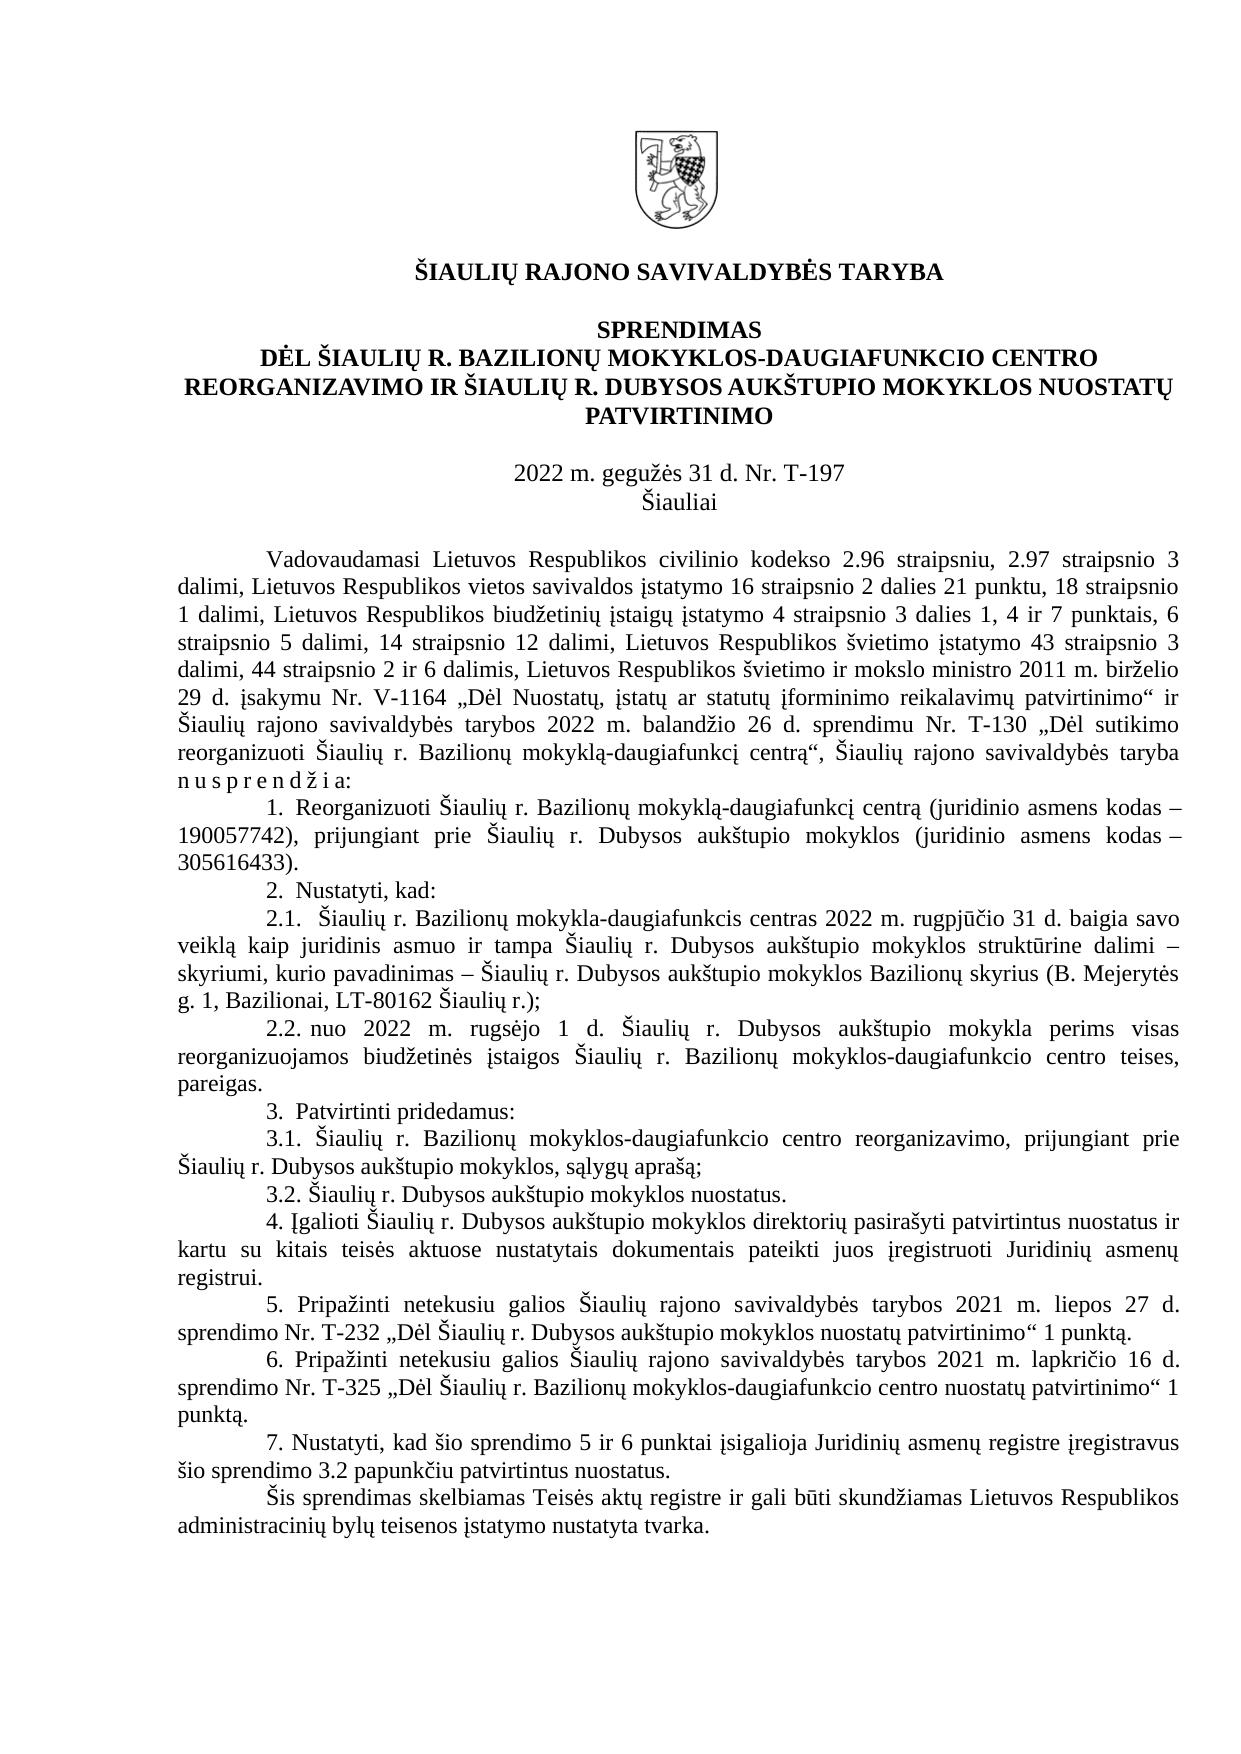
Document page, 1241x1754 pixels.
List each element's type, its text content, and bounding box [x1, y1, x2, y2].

text 4. Įgalioti Šiaulių r. Dubysos aukštupio mokyklos direktorių pasirašyti patvirtintus nuostatus ir kartu su kitais teisės aktuose nustatytais dokumentais pateikti juos įregistruoti Juridinių asmenų registrui. [177, 1207, 1181, 1290]
text Vadovaudamasi Lietuvos Respublikos civilinio kodekso 2.96 straipsniu, 2.97 straipsnio 3 dalimi, Lietuvos Respublikos vietos savivaldos įstatymo 16 straipsnio 2 dalies 21 punktu, 18 straipsnio 1 dalimi, Lietuvos Respublikos biudžetinių įstaigų įstatymo 4 straipsnio 3 dalies 1, 4 ir 7 punktais, 6 straipsnio 5 dalimi, 14 straipsnio 12 dalimi, Lietuvos Respublikos švietimo įstatymo 43 straipsnio 3 dalimi, 44 straipsnio 2 ir 6 dalimis, Lietuvos Respublikos švietimo ir mokslo ministro 2011 m. birželio 29 d. įsakymu Nr. V-1164 „Dėl Nuostatų, įstatų ar statutų įforminimo reikalavimų patvirtinimo“ ir Šiaulių rajono savivaldybės tarybos 2022 m. balandžio 26 d. sprendimu Nr. T-130 „Dėl sutikimo reorganizuoti Šiaulių r. Bazilionų mokyklą-daugiafunkcį centrą“, Šiaulių rajono savivaldybės taryba nusprendžia: [177, 545, 1181, 793]
text SPRENDIMAS [177, 315, 1181, 343]
text 2.2. nuo 2022 m. rugsėjo 1 d. Šiaulių r. Dubysos aukštupio mokykla perims visas reorganizuojamos biudžetinės įstaigos Šiaulių r. Bazilionų mokyklos-daugiafunkcio centro teises, pareigas. [177, 1014, 1181, 1097]
text Šis sprendimas skelbiamas Teisės aktų registre ir gali būti skundžiamas Lietuvos Respublikos administracinių bylų teisenos įstatymo nustatyta tvarka. [177, 1483, 1181, 1538]
text Šiauliai [177, 487, 1181, 516]
text 3. Patvirtinti pridedamus: [177, 1097, 1181, 1124]
text 7. Nustatyti, kad šio sprendimo 5 ir 6 punktai įsigalioja Juridinių asmenų registre įregistravus šio sprendimo 3.2 papunkčiu patvirtintus nuostatus. [177, 1428, 1181, 1483]
text 2.1. Šiaulių r. Bazilionų mokykla-daugiafunkcis centras 2022 m. rugpjūčio 31 d. baigia savo veiklą kaip juridinis asmuo ir tampa Šiaulių r. Dubysos aukštupio mokyklos struktūrine dalimi – skyriumi, kurio pavadinimas – Šiaulių r. Dubysos aukštupio mokyklos Bazilionų skyrius (B. Mejerytės g. 1, Bazilionai, LT-80162 Šiaulių r.); [177, 904, 1181, 1014]
text 3.2. Šiaulių r. Dubysos aukštupio mokyklos nuostatus. [177, 1180, 1181, 1207]
text 2. Nustatyti, kad: [177, 876, 1181, 904]
text 3.1. Šiaulių r. Bazilionų mokyklos-daugiafunkcio centro reorganizavimo, prijungiant prie Šiaulių r. Dubysos aukštupio mokyklos, sąlygų aprašą; [177, 1124, 1181, 1180]
text DĖL ŠIAULIŲ R. BAZILIONŲ MOKYKLOS-DAUGIAFUNKCIO CENTRO REORGANIZAVIMO IR ŠIAULIŲ R. DUBYSOS AUKŠTUPIO MOKYKLOS NUOSTATŲ PATVIRTINIMO [177, 343, 1181, 430]
text ŠIAULIŲ RAJONO SAVIVALDYBĖS TARYBA [177, 257, 1181, 286]
text 6. Pripažinti netekusiu galios Šiaulių rajono savivaldybės tarybos 2021 m. lapkričio 16 d. sprendimo Nr. T-325 „Dėl Šiaulių r. Bazilionų mokyklos-daugiafunkcio centro nuostatų patvirtinimo“ 1 punktą. [177, 1345, 1181, 1428]
text 5. Pripažinti netekusiu galios Šiaulių rajono savivaldybės tarybos 2021 m. liepos 27 d. sprendimo Nr. T-232 „Dėl Šiaulių r. Dubysos aukštupio mokyklos nuostatų patvirtinimo“ 1 punktą. [177, 1290, 1181, 1345]
text 1. Reorganizuoti Šiaulių r. Bazilionų mokyklą-daugiafunkcį centrą (juridinio asmens kodas – 190057742), prijungiant prie Šiaulių r. Dubysos aukštupio mokyklos (juridinio asmens kodas – 305616433). [177, 793, 1181, 876]
text 2022 m. gegužės 31 d. Nr. T-197 [177, 458, 1181, 487]
